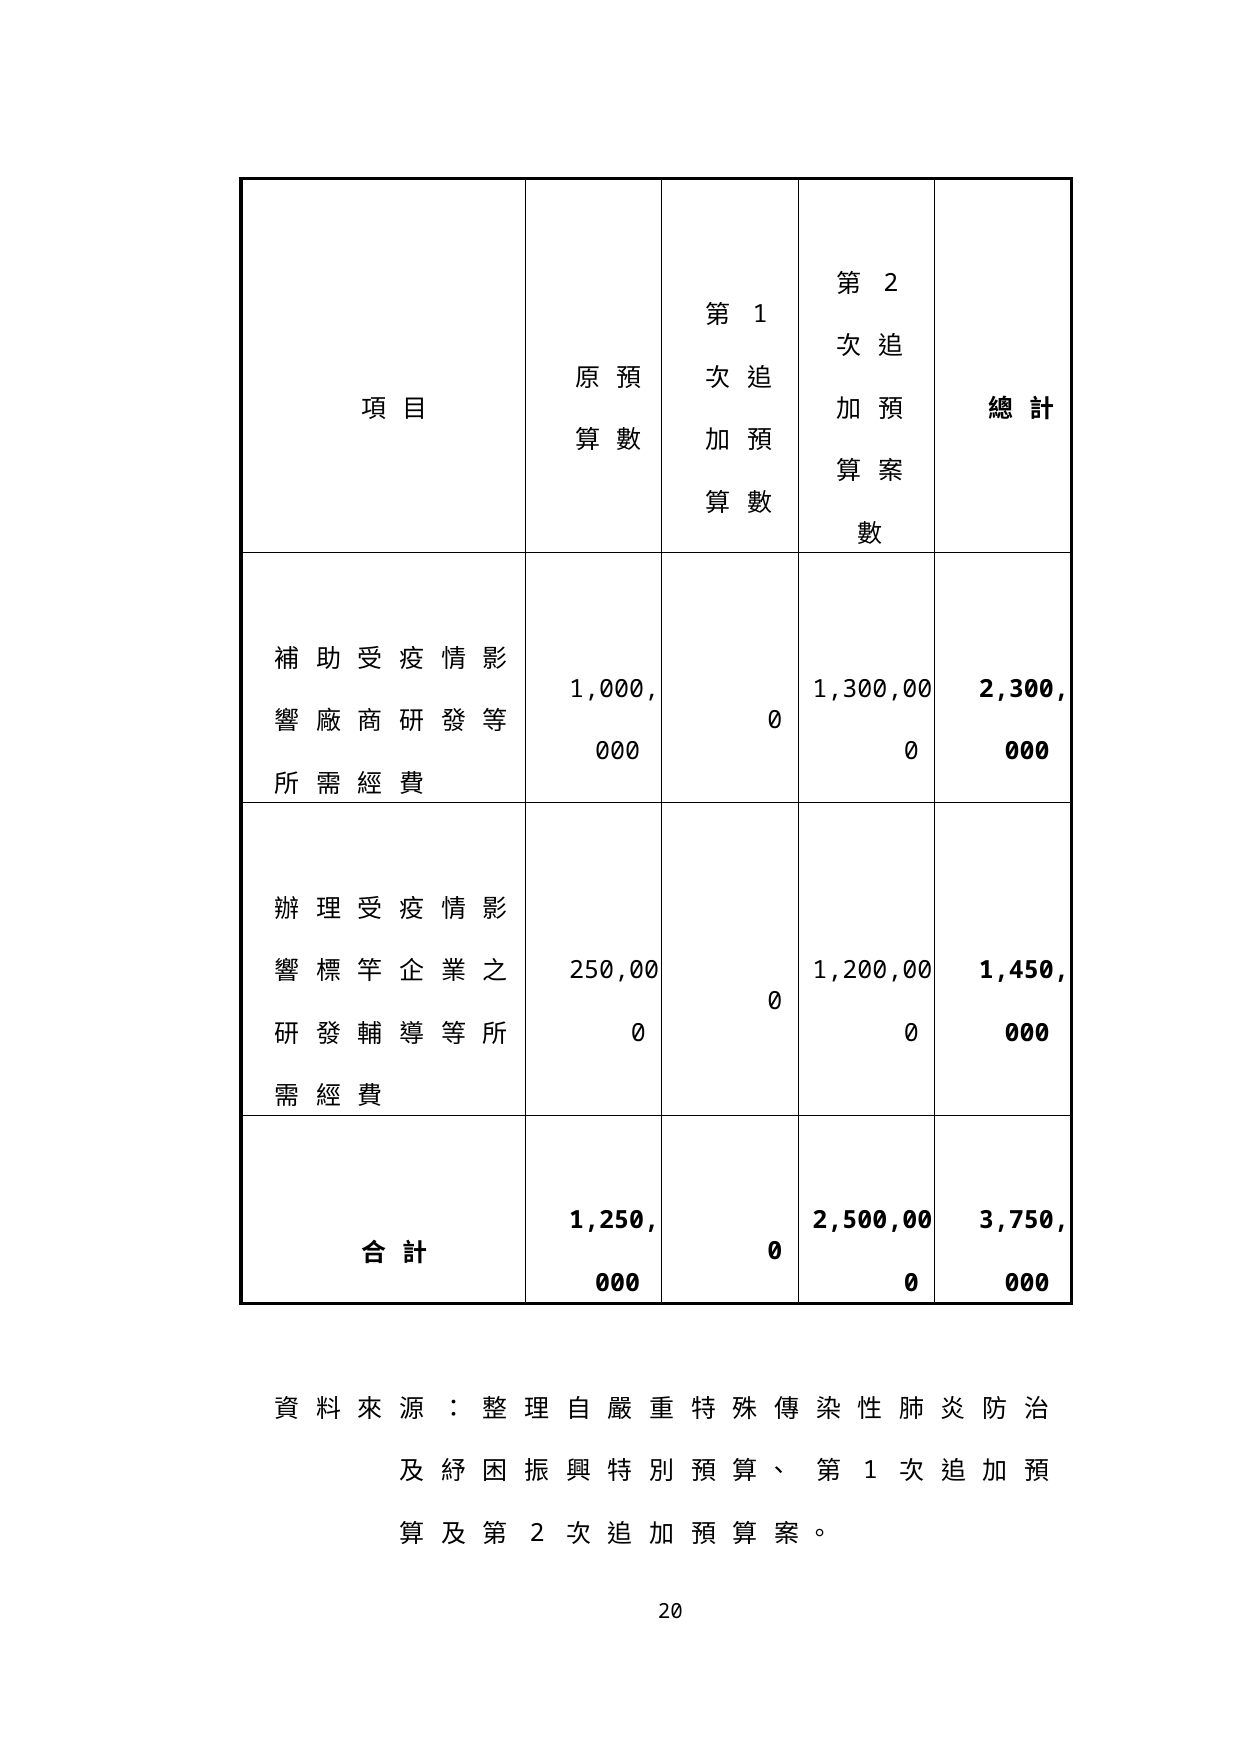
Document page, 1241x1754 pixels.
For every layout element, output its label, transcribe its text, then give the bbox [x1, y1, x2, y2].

table_header 第2次追加預算案數 [799, 180, 934, 552]
table_cell 補助受疫情影響廠商研發等所需經費 [243, 553, 525, 802]
table_header 總計 [935, 180, 1070, 552]
table_cell 0 [662, 553, 798, 802]
table_cell 合計 [243, 1116, 525, 1302]
table_cell 1,300,000 [799, 553, 934, 802]
table_cell 2,300,000 [935, 553, 1070, 802]
table_cell 3,750,000 [935, 1116, 1070, 1302]
table_cell 辦理受疫情影響標竿企業之研發輔導等所需經費 [243, 803, 525, 1115]
table_cell 1,450,000 [935, 803, 1070, 1115]
text 資料來源：整理自嚴重特殊傳染性肺炎防治及紓困振興特別預算、第1次追加預算及第2次追加預算案。 [242, 1365, 1058, 1552]
table_cell 250,000 [526, 803, 661, 1115]
table_cell 1,250,000 [526, 1116, 661, 1302]
table_header 第1次追加預算數 [662, 180, 798, 552]
table_header 原預算數 [526, 180, 661, 552]
table_cell 1,200,000 [799, 803, 934, 1115]
table_header 項目 [243, 180, 525, 552]
table_cell 0 [662, 803, 798, 1115]
table_cell 1,000,000 [526, 553, 661, 802]
table_cell 0 [662, 1116, 798, 1302]
table_cell 2,500,000 [799, 1116, 934, 1302]
